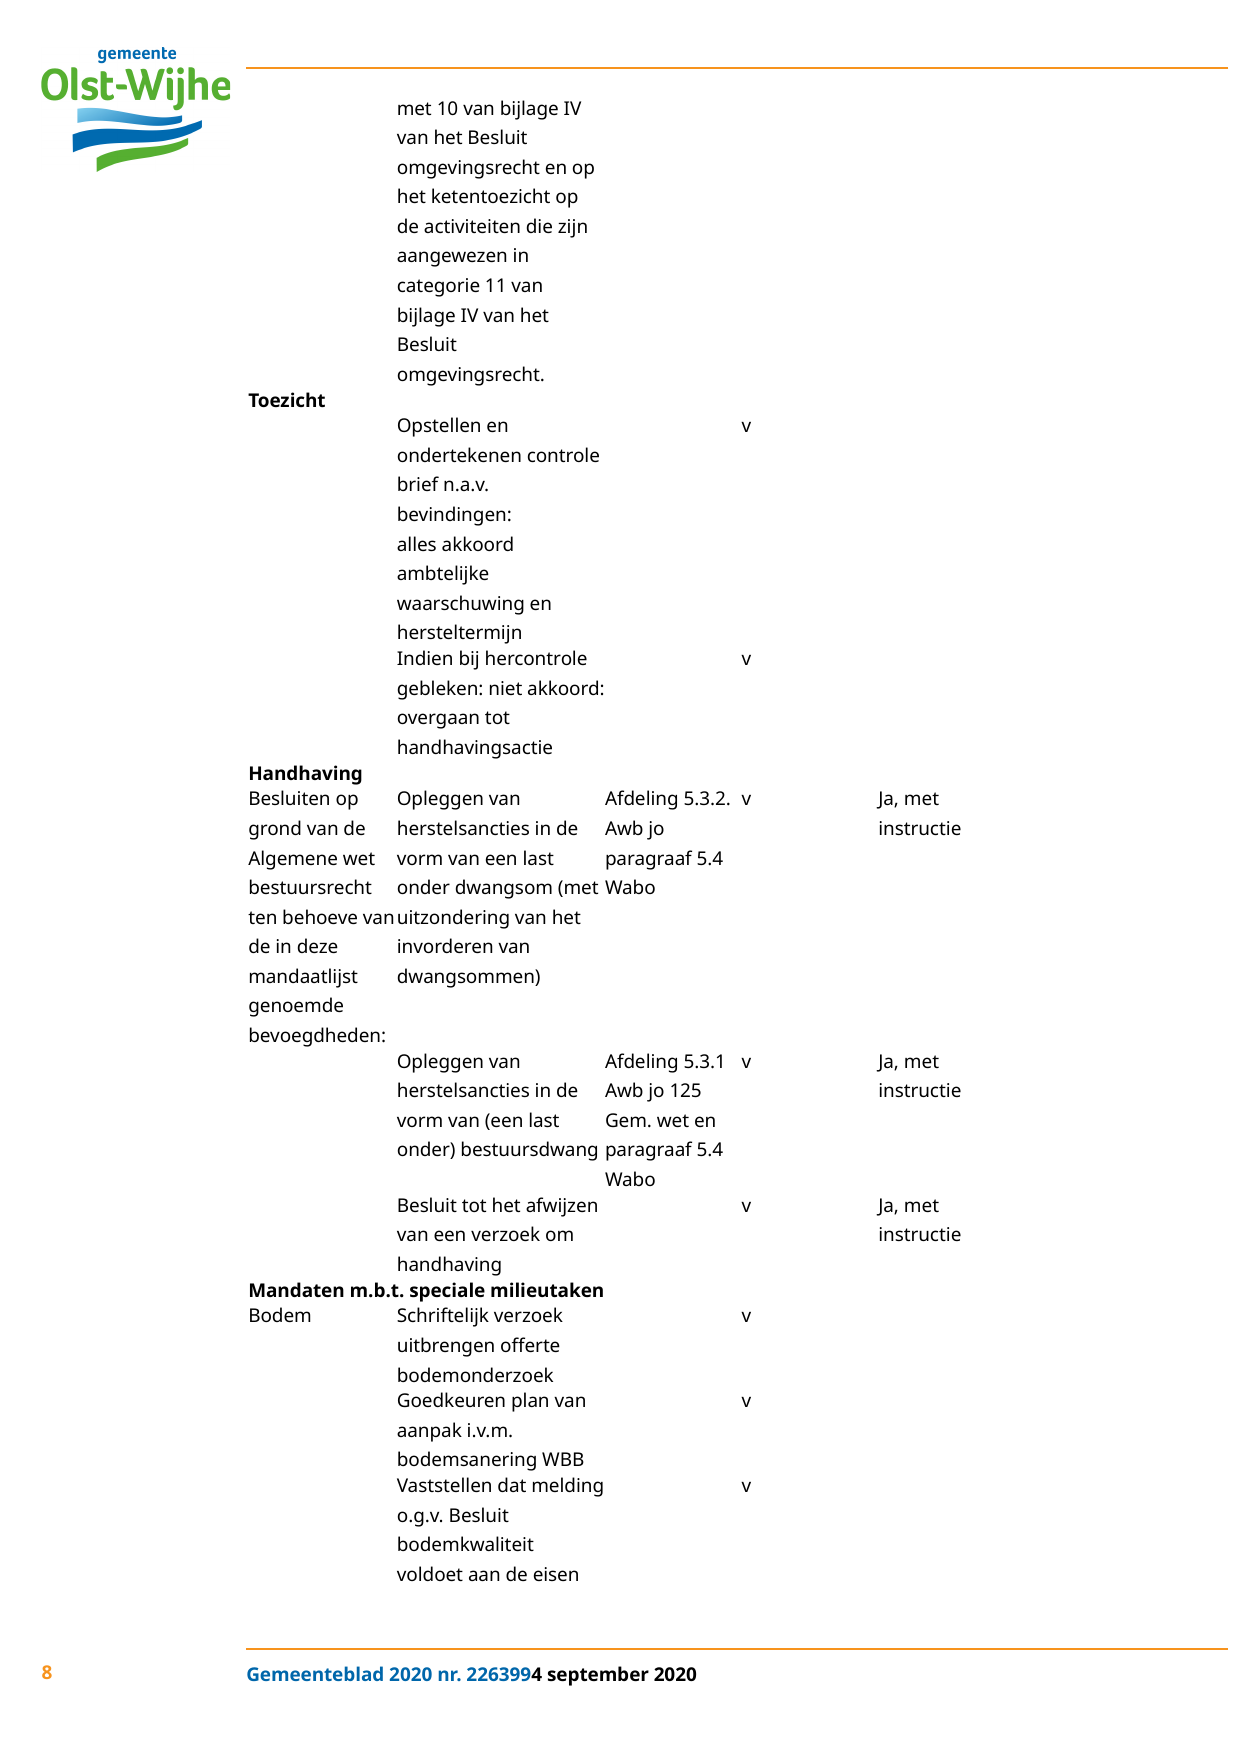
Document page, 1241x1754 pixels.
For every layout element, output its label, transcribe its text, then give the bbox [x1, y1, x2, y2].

table_cell v [741, 645, 878, 760]
table_cell Opstellen en ondertekenen controle brief n.a.v. bevindingen: alles akkoord ambtelijke waarschuwing en hersteltermijn [397, 413, 605, 645]
table_cell [605, 1303, 741, 1387]
table_cell Besluit tot het afwijzen van een verzoek om handhaving [397, 1192, 605, 1277]
table_cell [248, 1473, 397, 1587]
table_cell [878, 413, 1015, 645]
table_cell Bodem [248, 1303, 397, 1387]
table_cell [605, 1192, 741, 1277]
table_cell [248, 95, 397, 387]
table_cell [605, 645, 741, 760]
table_cell Ja, met instructie [878, 1192, 1015, 1277]
table_cell Besluiten op grond van de Algemene wet bestuursrecht ten behoeve van de in deze mandaatlijst genoemde bevoegdheden: [248, 786, 397, 1048]
table_cell [248, 1388, 397, 1472]
table_cell Opleggen van herstelsancties in de vorm van (een last onder) bestuursdwang [397, 1048, 605, 1192]
table_cell [878, 1303, 1015, 1387]
table_cell Indien bij hercontrole gebleken: niet akkoord: overgaan tot handhavingsactie [397, 645, 605, 760]
table_cell Ja, met instructie [878, 1048, 1015, 1192]
table_cell [741, 95, 878, 387]
table_cell Ja, met instructie [878, 786, 1015, 1048]
picture [41, 47, 231, 172]
table_cell [605, 413, 741, 645]
table_cell v [741, 413, 878, 645]
table_cell [605, 1473, 741, 1587]
table_cell Goedkeuren plan van aanpak i.v.m. bodemsanering WBB [397, 1388, 605, 1472]
table_cell Schriftelijk verzoek uitbrengen offerte bodemonderzoek [397, 1303, 605, 1387]
table_cell Afdeling 5.3.1 Awb jo 125 Gem. wet en paragraaf 5.4 Wabo [605, 1048, 741, 1192]
table_cell [878, 1388, 1015, 1472]
table_cell Handhaving [248, 760, 1152, 786]
table_cell v [741, 1192, 878, 1277]
table_cell v [741, 786, 878, 1048]
table_cell [878, 645, 1015, 760]
table_cell [878, 1473, 1015, 1587]
table_cell [248, 1048, 397, 1192]
table_cell [248, 413, 397, 645]
table_cell [605, 95, 741, 387]
table_cell v [741, 1303, 878, 1387]
table_cell Opleggen van herstelsancties in de vorm van een last onder dwangsom (met uitzondering van het invorderen van dwangsommen) [397, 786, 605, 1048]
table_cell [878, 95, 1015, 387]
table_cell [248, 1192, 397, 1277]
table_cell [605, 1388, 741, 1472]
table_cell Vaststellen dat melding o.g.v. Besluit bodemkwaliteit voldoet aan de eisen [397, 1473, 605, 1587]
table_cell met 10 van bijlage IV van het Besluit omgevingsrecht en op het ketentoezicht op de activiteiten die zijn aangewezen in categorie 11 van bijlage IV van het Besluit omgevingsrecht. [397, 95, 605, 387]
table_cell v [741, 1473, 878, 1587]
table_cell Mandaten m.b.t. speciale milieutaken [248, 1277, 1152, 1303]
table_cell v [741, 1048, 878, 1192]
table_cell v [741, 1388, 878, 1472]
table_cell Toezicht [248, 387, 1152, 412]
table_cell Afdeling 5.3.2. Awb jo paragraaf 5.4 Wabo [605, 786, 741, 1048]
table_cell [248, 645, 397, 760]
